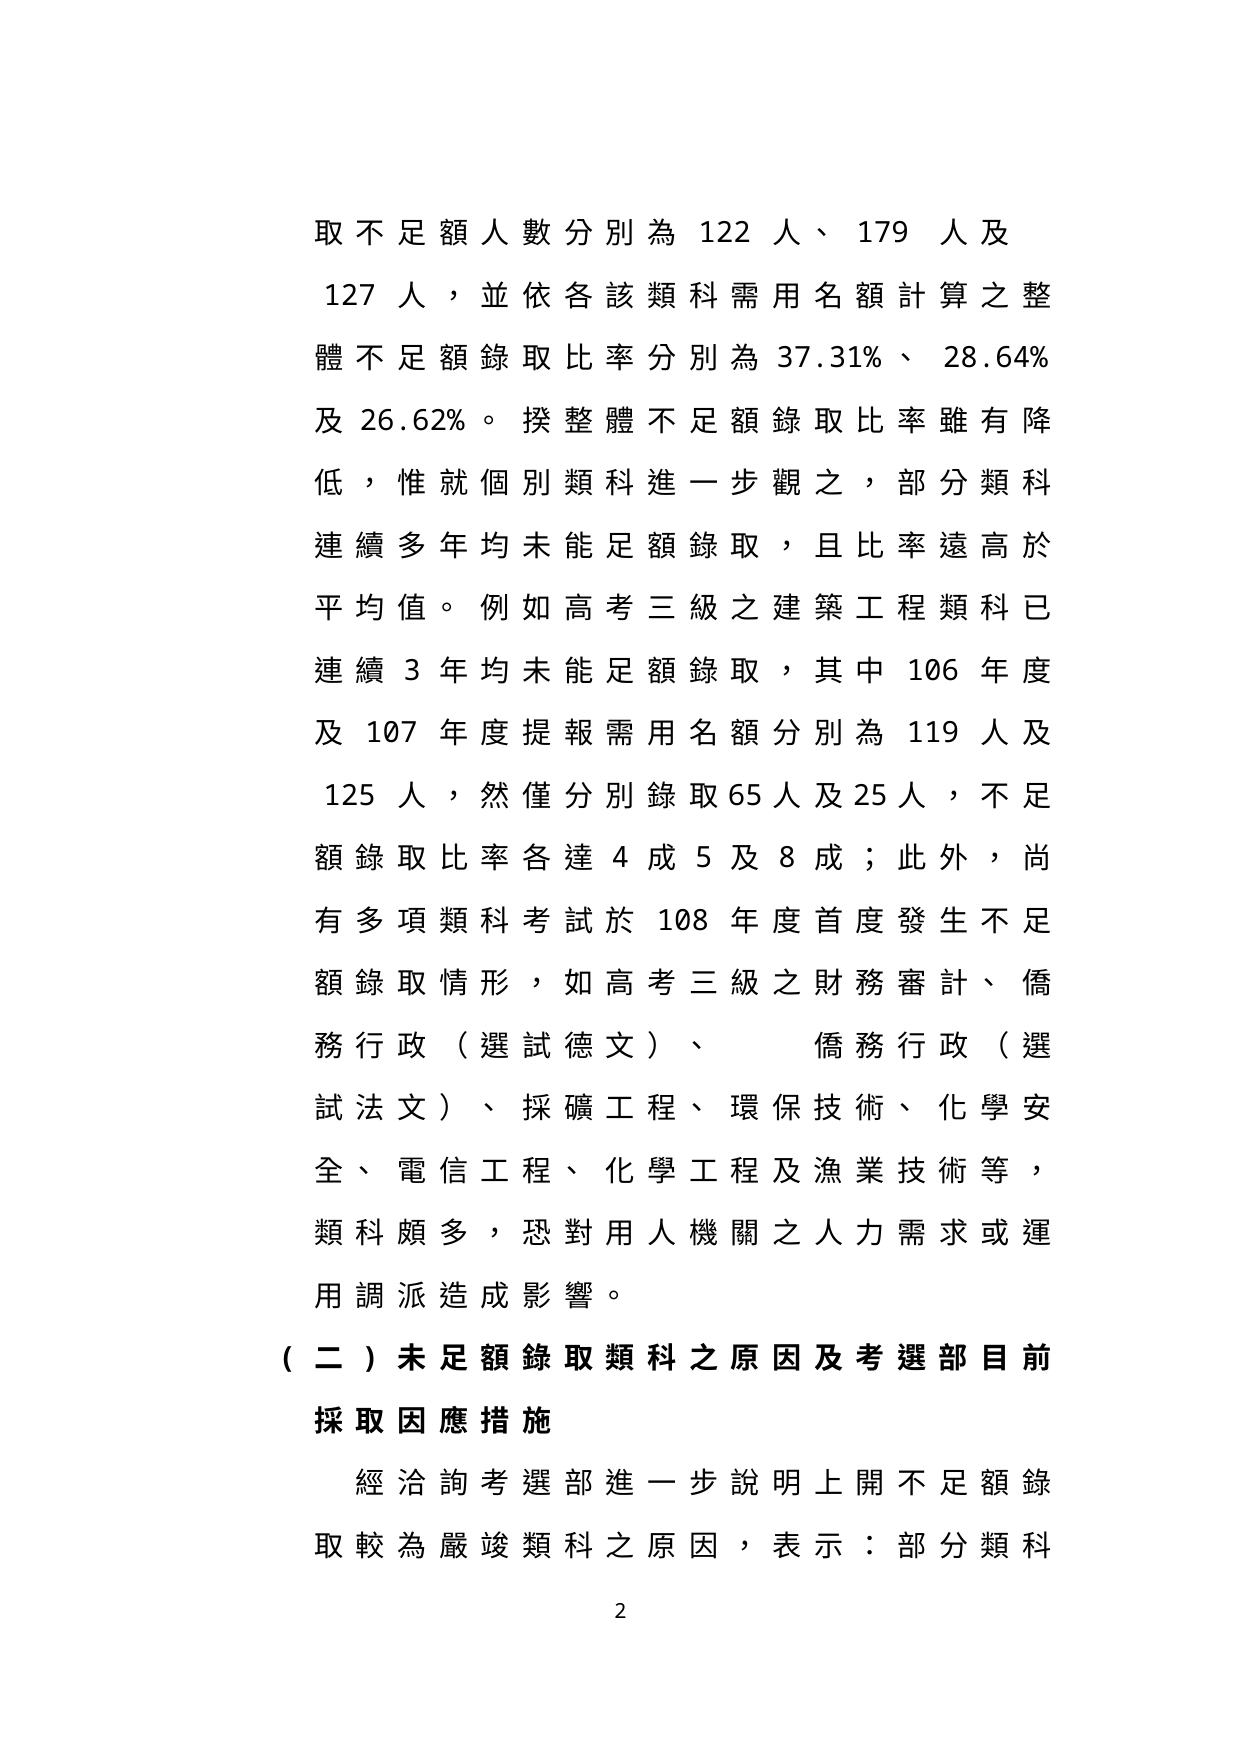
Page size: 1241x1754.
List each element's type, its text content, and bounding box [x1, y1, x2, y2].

text 取不足額人數分別為122人、179 人及127人，並依各該類科需用名額計算之整體不足額錄取比率分別為37.31%、28.64%及26.62%。揆整體不足額錄取比率雖有降低，惟就個別類科進一步觀之，部分類科連續多年均未能足額錄取，且比率遠高於平均值。例如高考三級之建築工程類科已連續3年均未能足額錄取，其中106年度及107年度提報需用名額分別為119人及125人，然僅分別錄取65人及25人，不足額錄取比率各達4成5及8成；此外，尚有多項類科考試於108年度首度發生不足額錄取情形，如高考三級之財務審計、僑務行政（選試德文）、 僑務行政（選試法文）、採礦工程、環保技術、化學安全、電信工程、化學工程及漁業技術等，類科頗多，恐對用人機關之人力需求或運用調派造成影響。 [271, 189, 1058, 1314]
text (二)未足額錄取類科之原因及考選部目前採取因應措施 [242, 1314, 1058, 1439]
text 經洽詢考選部進一步說明上開不足額錄取較為嚴竣類科之原因，表示：部分類科因受限僅有特定族群可報考，致報考人數及實際到考率均較為偏低、或需用名額於該年度大幅增加，惟報考人數並未同幅度成長、應考人當次成績未臻理想，未達50分之錄取門檻，以及部分類科因職務內涵、工作地點或環境等條件因素，亦影響應考人報考及後續願意久任之誘因等。 [271, 1439, 1058, 1564]
